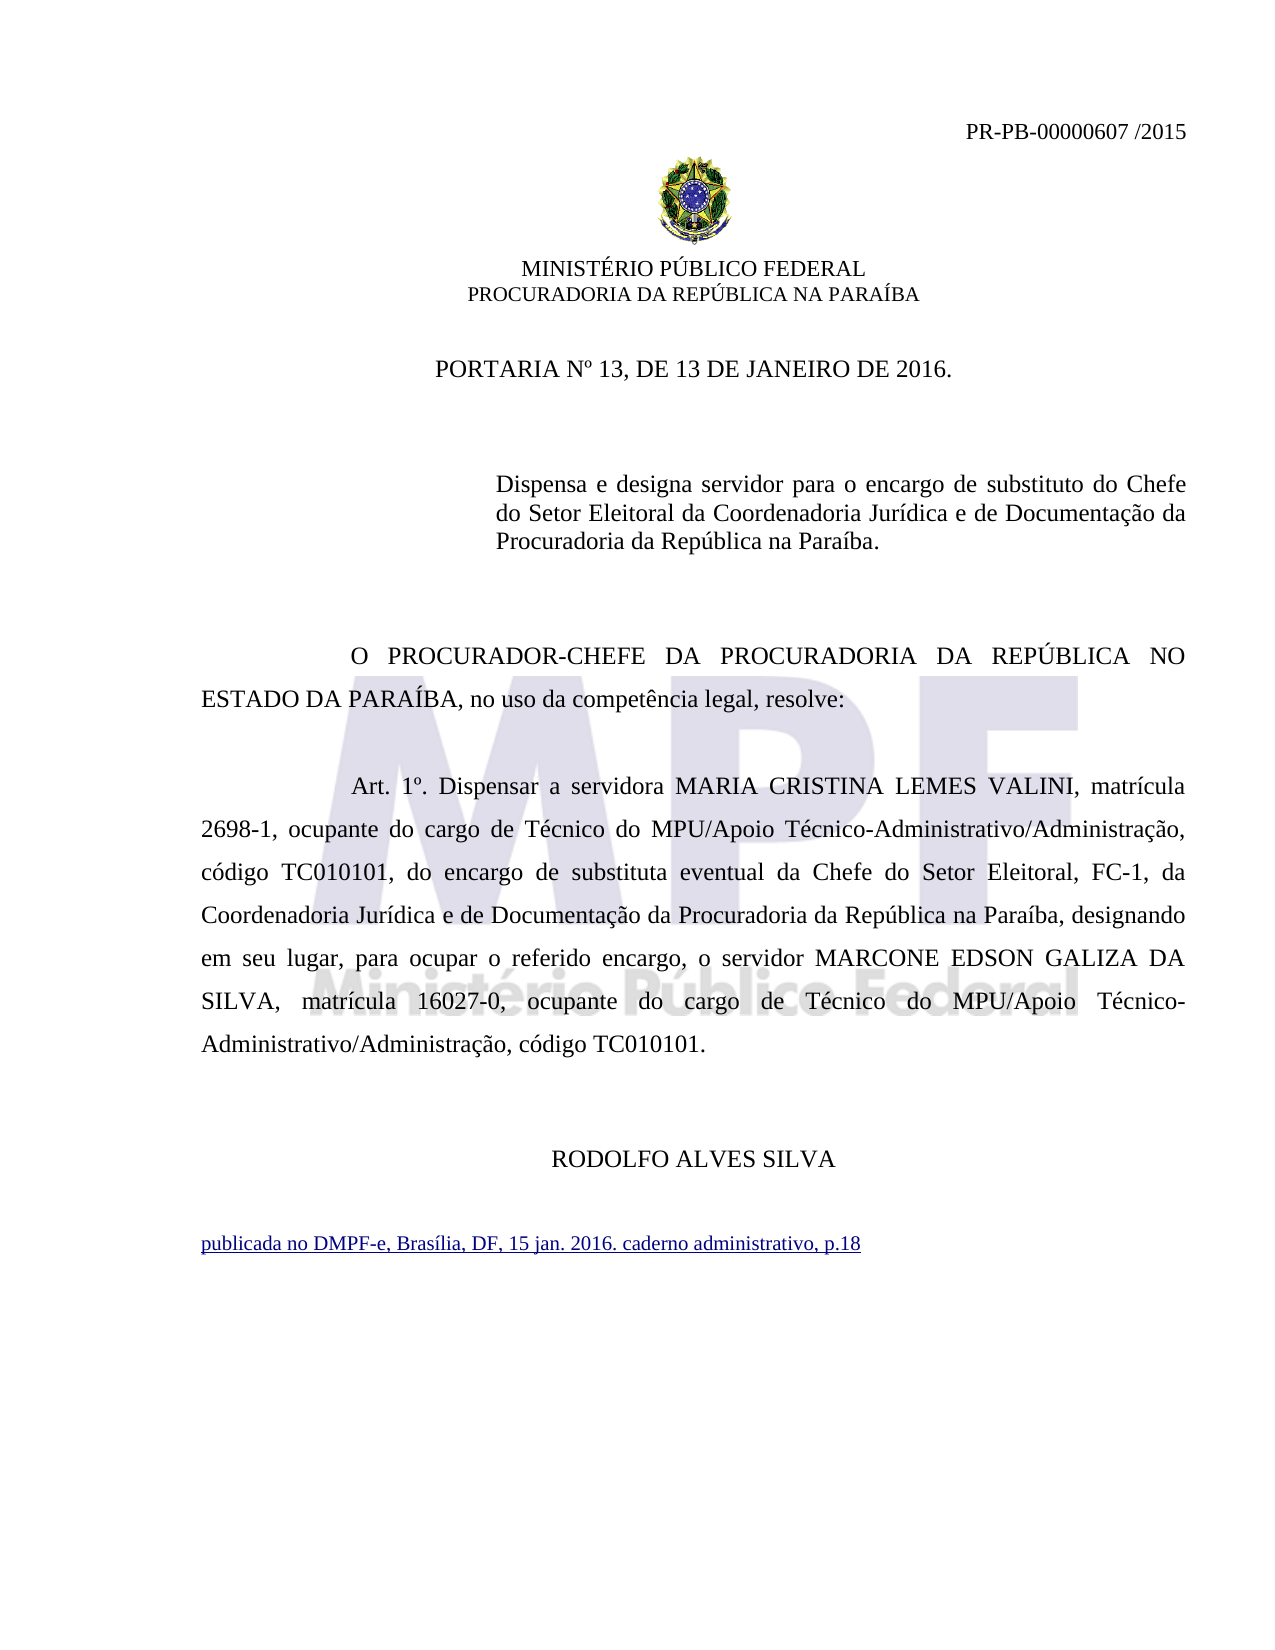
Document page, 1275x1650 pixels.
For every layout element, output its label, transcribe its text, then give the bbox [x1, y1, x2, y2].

text Dispensa e designa servidor para o encargo de substituto do Chefe do Setor Eleitoral da Coordenadoria Jurídica e de Documentação da Procuradoria da República na Paraíba. [496, 469, 1186, 555]
text Art. 1º. Dispensar a servidora MARIA CRISTINA LEMES VALINI, matrícula 2698-1, ocupante do cargo de Técnico do MPU/Apoio Técnico-Administrativo/Administração, código TC010101, do encargo de substituta eventual da Chefe do Setor Eleitoral, FC-1, da Coordenadoria Jurídica e de Documentação da Procuradoria da República na Paraíba, designando em seu lugar, para ocupar o referido encargo, o servidor MARCONE EDSON GALIZA DA SILVA, matrícula 16027-0, ocupante do cargo de Técnico do MPU/Apoio Técnico-Administrativo/Administração, código TC010101. [201, 771, 1186, 1058]
text publicada no DMPF-e, Brasília, DF, 15 jan. 2016. caderno administrativo, p.18 [201, 1231, 1186, 1255]
picture [310, 713, 1078, 771]
text RODOLFO ALVES SILVA [201, 1144, 1186, 1173]
text MINISTÉRIO PÚBLICO FEDERAL [201, 255, 1186, 282]
text PORTARIA Nº 13, DE 13 DE JANEIRO DE 2016. [201, 354, 1186, 383]
text O PROCURADOR-CHEFE DA PROCURADORIA DA REPÚBLICA NO ESTADO DA PARAÍBA, no uso da competência legal, resolve: [201, 641, 1186, 713]
subtitle PR-PB-00000607 /2015 [201, 118, 1186, 144]
subtitle PROCURADORIA DA REPÚBLICA NA PARAÍBA [201, 282, 1186, 306]
